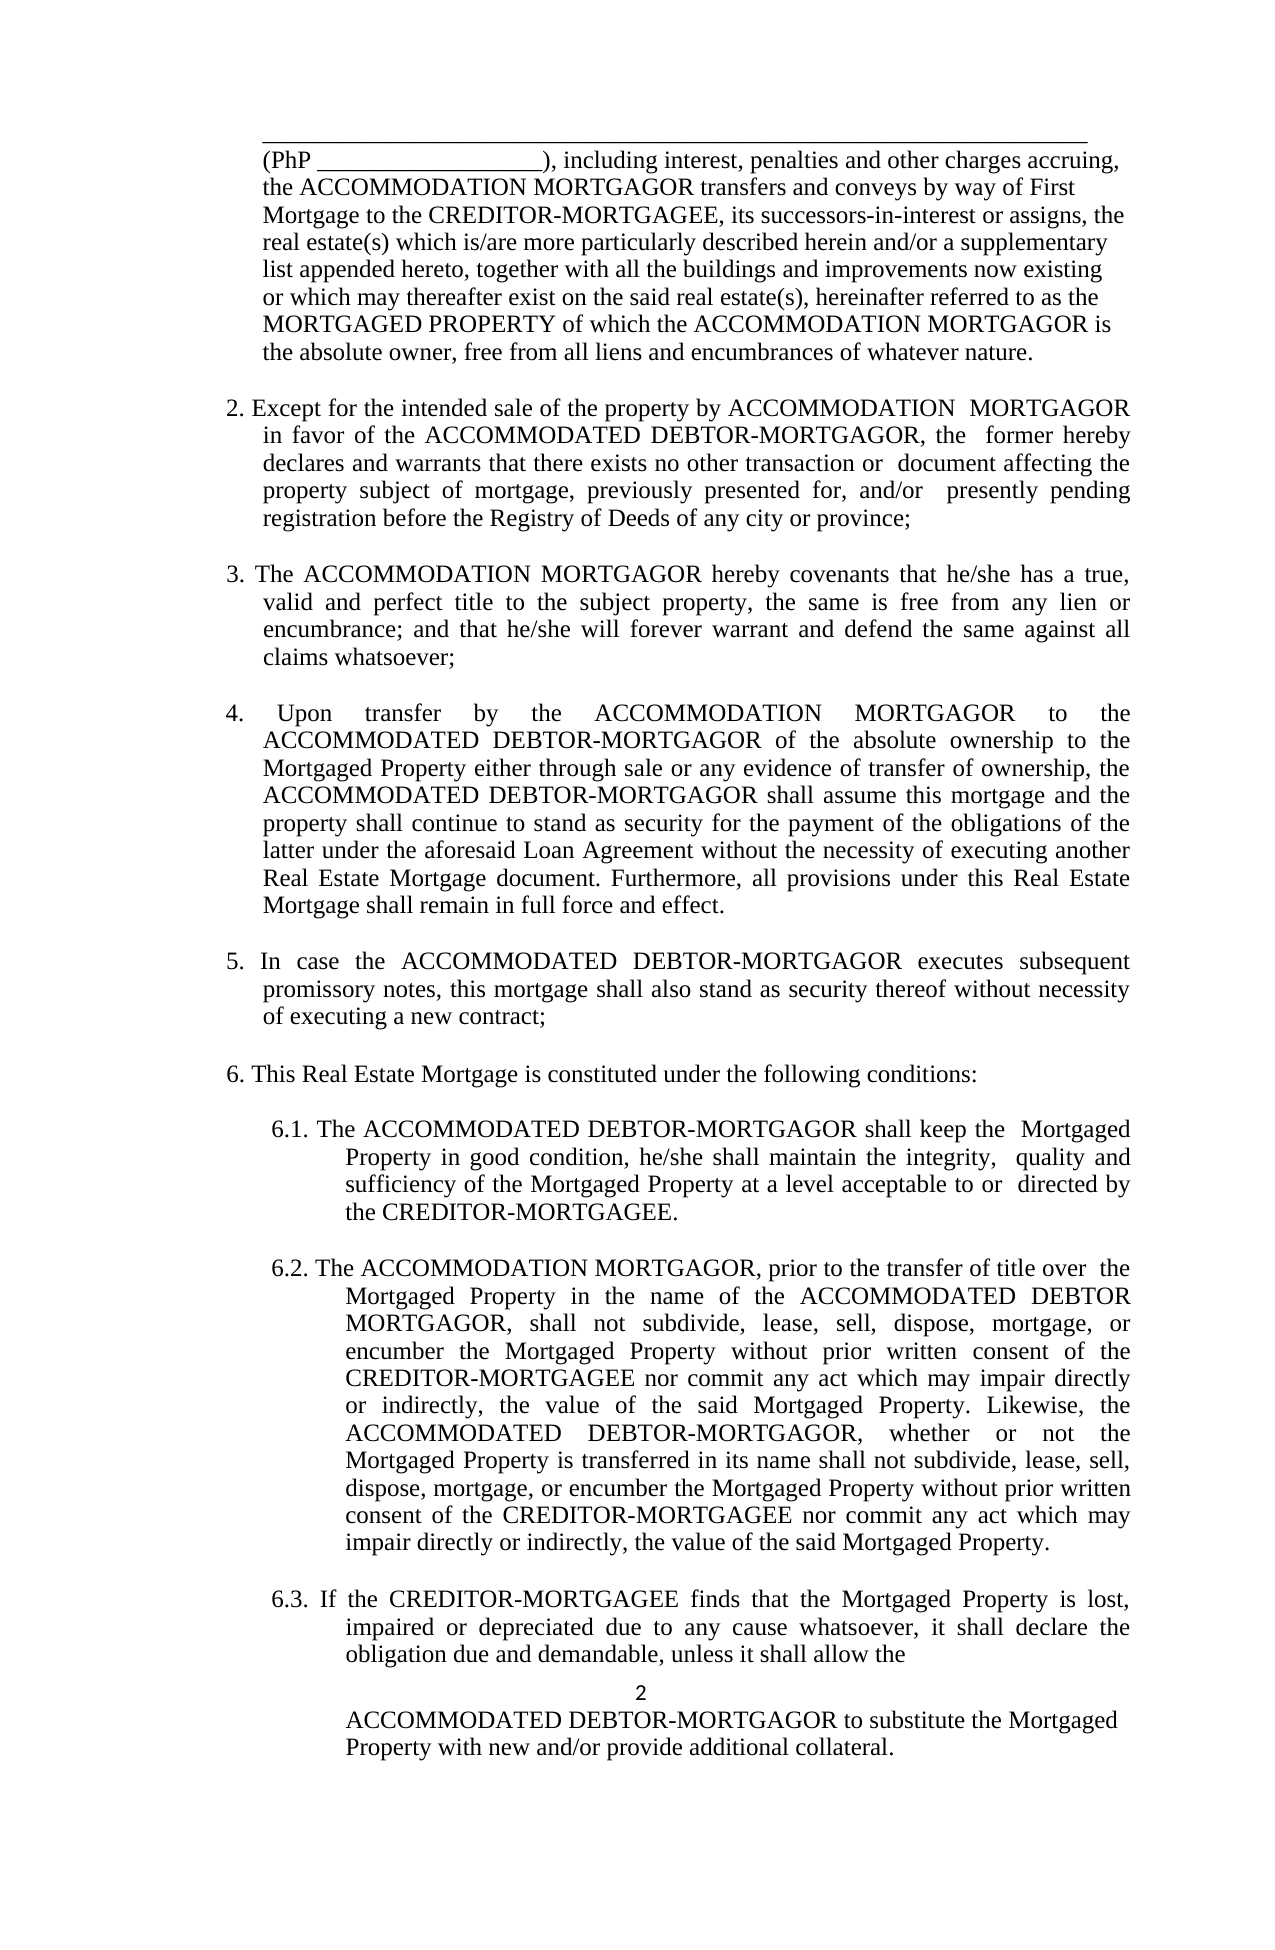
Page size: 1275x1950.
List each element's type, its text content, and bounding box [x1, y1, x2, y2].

text 2 [150, 1678, 1131, 1707]
text 6.3. If the CREDITOR-MORTGAGEE finds that the Mortgaged Property is lost, impaired or depreciated due to any cause whatsoever, it shall declare the obligation due and demandable, unless it shall allow the [271, 1586, 1131, 1668]
text ACCOMMODATED DEBTOR-MORTGAGOR to substitute the Mortgaged Property with new and/or provide additional collateral. [345, 1707, 1131, 1761]
text 6.1. The ACCOMMODATED DEBTOR-MORTGAGOR shall keep the Mortgaged Property in good condition, he/she shall maintain the integrity, quality and sufficiency of the Mortgaged Property at a level acceptable to or directed by the CREDITOR-MORTGAGEE. [271, 1116, 1131, 1226]
text 3. The ACCOMMODATION MORTGAGOR hereby covenants that he/she has a true, valid and perfect title to the subject property, the same is free from any lien or encumbrance; and that he/she will forever warrant and defend the same against all claims whatsoever; [226, 561, 1131, 670]
text 4. Upon transfer by the ACCOMMODATION MORTGAGOR to the ACCOMMODATED DEBTOR-MORTGAGOR of the absolute ownership to the Mortgaged Property either through sale or any evidence of transfer of ownership, the ACCOMMODATED DEBTOR-MORTGAGOR shall assume this mortgage and the property shall continue to stand as security for the payment of the obligations of the latter under the aforesaid Loan Agreement without the necessity of executing another Real Estate Mortgage document. Furthermore, all provisions under this Real Estate Mortgage shall remain in full force and effect. [225, 700, 1131, 919]
text 6.2. The ACCOMMODATION MORTGAGOR, prior to the transfer of title over the Mortgaged Property in the name of the ACCOMMODATED DEBTOR MORTGAGOR, shall not subdivide, lease, sell, dispose, mortgage, or encumber the Mortgaged Property without prior written consent of the CREDITOR-MORTGAGEE nor commit any act which may impair directly or indirectly, the value of the said Mortgaged Property. Likewise, the ACCOMMODATED DEBTOR-MORTGAGOR, whether or not the Mortgaged Property is transferred in its name shall not subdivide, lease, sell, dispose, mortgage, or encumber the Mortgaged Property without prior written consent of the CREDITOR-MORTGAGEE nor commit any act which may impair directly or indirectly, the value of the said Mortgaged Property. [271, 1255, 1131, 1556]
text 5. In case the ACCOMMODATED DEBTOR-MORTGAGOR executes subsequent promissory notes, this mortgage shall also stand as security thereof without necessity of executing a new contract; [226, 948, 1131, 1030]
text __________________________________________________________________ (PhP __________________), including interest, penalties and other charges accruing, the ACCOMMODATION MORTGAGOR transfers and conveys by way of First Mortgage to the CREDITOR-MORTGAGEE, its successors-in-interest or assigns, the real estate(s) which is/are more particularly described herein and/or a supplementary list appended hereto, together with all the buildings and improvements now existing or which may thereafter exist on the said real estate(s), hereinafter referred to as the MORTGAGED PROPERTY of which the ACCOMMODATION MORTGAGOR is the absolute owner, free from all liens and encumbrances of whatever nature. [262, 119, 1131, 365]
text 2. Except for the intended sale of the property by ACCOMMODATION MORTGAGOR in favor of the ACCOMMODATED DEBTOR-MORTGAGOR, the former hereby declares and warrants that there exists no other transaction or document affecting the property subject of mortgage, previously presented for, and/or presently pending registration before the Registry of Deeds of any city or province; [226, 395, 1131, 532]
text 6. This Real Estate Mortgage is constituted under the following conditions: [226, 1059, 1131, 1088]
